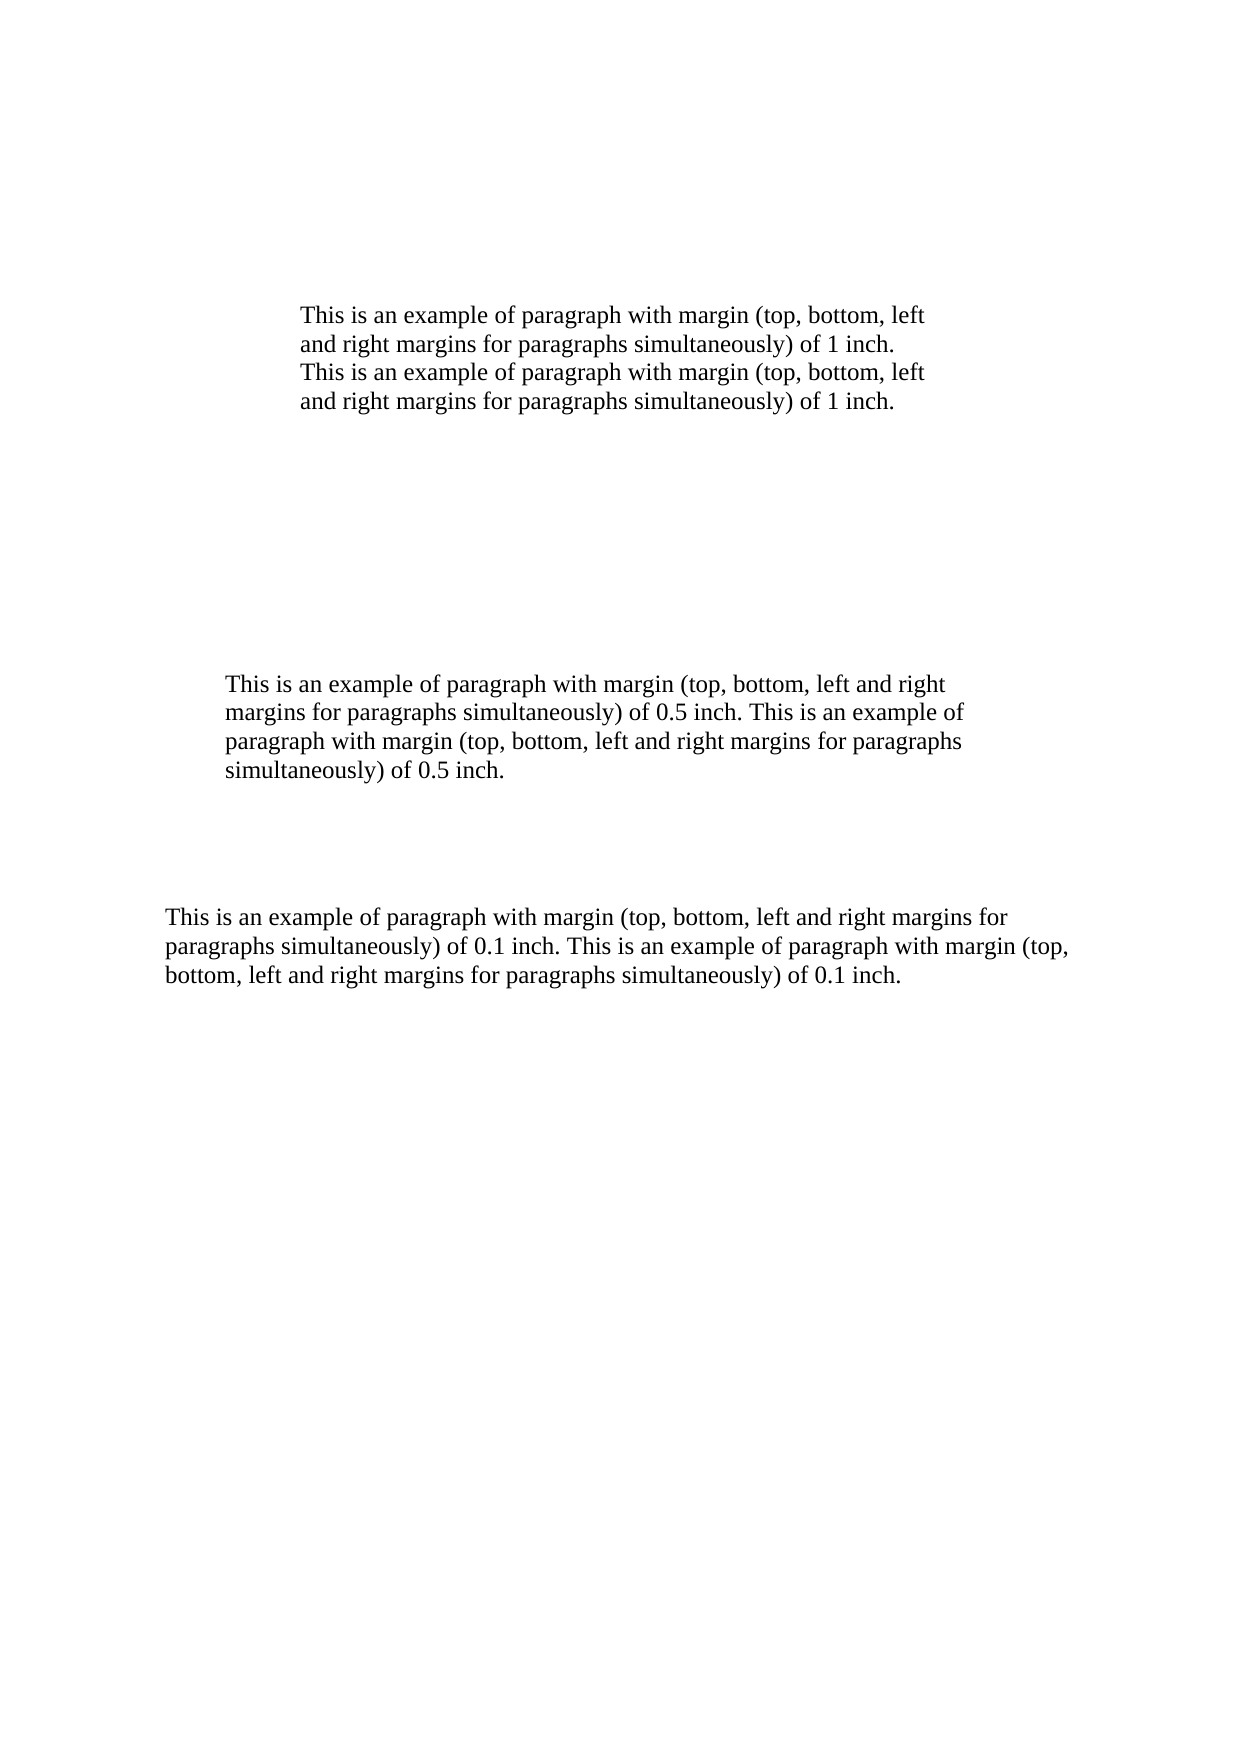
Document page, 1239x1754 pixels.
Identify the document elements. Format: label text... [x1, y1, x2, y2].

text This is an example of paragraph with margin (top, bottom, left and right margins for paragraphs simultaneously) of 0.1 inch. This is an example of paragraph with margin (top, bottom, left and right margins for paragraphs simultaneously) of 0.1 inch. [165, 902, 1074, 989]
text This is an example of paragraph with margin (top, bottom, left and right margins for paragraphs simultaneously) of 0.5 inch. This is an example of paragraph with margin (top, bottom, left and right margins for paragraphs simultaneously) of 0.5 inch. [225, 669, 1014, 784]
text This is an example of paragraph with margin (top, bottom, left and right margins for paragraphs simultaneously) of 1 inch. This is an example of paragraph with margin (top, bottom, left and right margins for paragraphs simultaneously) of 1 inch. [300, 300, 939, 415]
